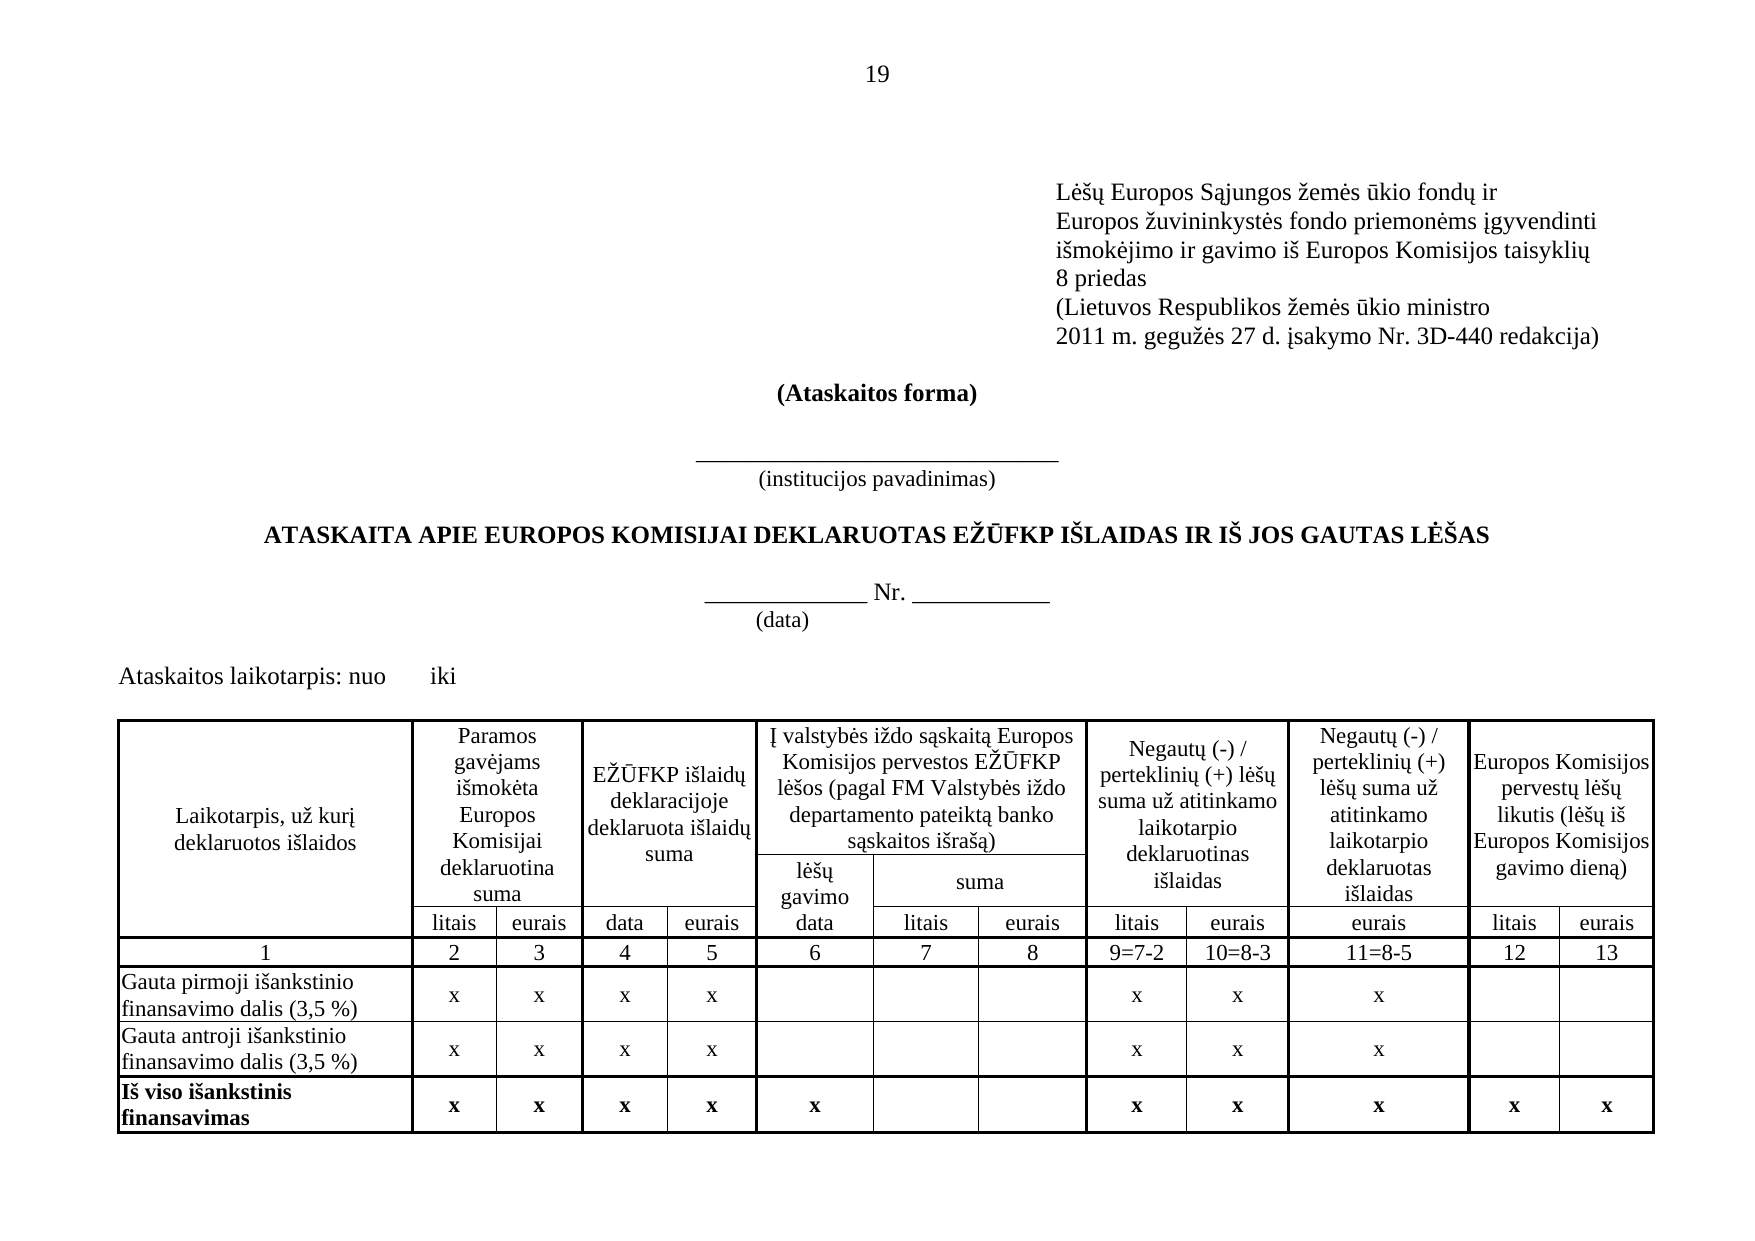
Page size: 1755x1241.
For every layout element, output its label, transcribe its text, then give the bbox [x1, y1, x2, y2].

table_cell 9=7-2 [1088, 939, 1186, 965]
table_cell eurais [1290, 907, 1467, 936]
table_cell x [1088, 1078, 1186, 1131]
table_cell eurais [1560, 907, 1652, 936]
table_cell x [668, 1078, 755, 1131]
table_cell [979, 1022, 1085, 1075]
table_cell lėšų gavimo data [758, 855, 873, 936]
text _____________ Nr. ___________ [118, 577, 1636, 606]
table_cell x [1471, 1078, 1559, 1131]
table_cell x [497, 968, 581, 1021]
table_cell [874, 1078, 978, 1131]
table_cell x [497, 1022, 581, 1075]
table_cell Gauta pirmoji išankstinio finansavimo dalis (3,5 %) [120, 968, 411, 1021]
table_header Negautų (-) / perteklinių (+) lėšų suma už atitinkamo laikotarpio deklaruotas išlaidas [1290, 722, 1467, 906]
table_cell x [584, 1022, 667, 1075]
table_cell 12 [1471, 939, 1559, 965]
table_cell 7 [874, 939, 978, 965]
table_cell [758, 968, 873, 1021]
table_cell 5 [668, 939, 755, 965]
table_cell x [668, 968, 755, 1021]
text išmokėjimo ir gavimo iš Europos Komisijos taisyklių [1056, 235, 1636, 263]
table_cell eurais [1187, 907, 1287, 936]
table_cell x [584, 1078, 667, 1131]
table_cell x [1187, 1078, 1287, 1131]
table_cell x [1088, 968, 1186, 1021]
text 8 priedas [1056, 263, 1636, 292]
table_cell x [1560, 1078, 1652, 1131]
table_cell [979, 1078, 1085, 1131]
table_cell 8 [979, 939, 1085, 965]
table_cell x [1187, 1022, 1287, 1075]
table_header Negautų (-) / perteklinių (+) lėšų suma už atitinkamo laikotarpio deklaruotinas išlaidas [1088, 722, 1287, 906]
table_cell litais [414, 907, 496, 936]
table_cell [1560, 968, 1652, 1021]
table_cell 3 [497, 939, 581, 965]
table_cell x [414, 968, 496, 1021]
table_cell x [758, 1078, 873, 1131]
table_cell 6 [758, 939, 873, 965]
table_cell 4 [584, 939, 667, 965]
table_cell x [497, 1078, 581, 1131]
text Lėšų Europos Sąjungos žemės ūkio fondų ir [1056, 177, 1636, 206]
table_cell 2 [414, 939, 496, 965]
table_cell [874, 1022, 978, 1075]
text Ataskaitos laikotarpis: nuo iki [118, 661, 1636, 690]
table_cell x [1088, 1022, 1186, 1075]
text ATASKAITA APIE EUROPOS KOMISIJAI DEKLARUOTAS EŽŪFKP IŠLAIDAS IR IŠ JOS GAUTAS LĖŠAS [118, 520, 1636, 548]
table_cell eurais [497, 907, 581, 936]
table_cell Gauta antroji išankstinio finansavimo dalis (3,5 %) [120, 1022, 411, 1075]
table_cell 11=8-5 [1290, 939, 1467, 965]
table_header Į valstybės iždo sąskaitą Europos Komisijos pervestos EŽŪFKP lėšos (pagal FM Valstybės iždo departamento pateiktą banko sąskaitos išrašą) [758, 722, 1085, 853]
table_cell x [668, 1022, 755, 1075]
table_cell litais [1471, 907, 1559, 936]
table_cell [1471, 968, 1559, 1021]
text (Ataskaitos forma) [118, 378, 1636, 407]
table_header Europos Komisijos pervestų lėšų likutis (lėšų iš Europos Komisijos gavimo dieną) [1471, 722, 1652, 906]
table_header Paramos gavėjams išmokėta Europos Komisijai deklaruotina suma [414, 722, 581, 906]
table_cell x [1290, 1078, 1467, 1131]
table_cell eurais [668, 907, 755, 936]
table_cell data [584, 907, 667, 936]
table_cell [874, 968, 978, 1021]
table_cell litais [1088, 907, 1186, 936]
table_cell x [1187, 968, 1287, 1021]
table_cell [758, 1022, 873, 1075]
table_cell [979, 968, 1085, 1021]
table_header EŽŪFKP išlaidų deklaracijoje deklaruota išlaidų suma [584, 722, 755, 906]
table_cell 13 [1560, 939, 1652, 965]
table_cell x [1290, 968, 1467, 1021]
table_cell x [414, 1022, 496, 1075]
text 2011 m. gegužės 27 d. įsakymo Nr. 3D-440 redakcija) [1056, 321, 1636, 350]
table_cell x [584, 968, 667, 1021]
text (data) [756, 606, 1636, 632]
table_cell suma [874, 855, 1085, 906]
table_header Laikotarpis, už kurį deklaruotos išlaidos [120, 722, 411, 936]
table_cell eurais [979, 907, 1085, 936]
text _____________________________ [118, 436, 1636, 465]
table_cell [1560, 1022, 1652, 1075]
table_cell x [1290, 1022, 1467, 1075]
table_cell 10=8-3 [1187, 939, 1287, 965]
table_cell 1 [120, 939, 411, 965]
text (institucijos pavadinimas) [118, 465, 1636, 491]
table_cell Iš viso išankstinis finansavimas [120, 1078, 411, 1131]
table_cell litais [874, 907, 978, 936]
text Europos žuvininkystės fondo priemonėms įgyvendinti [1056, 206, 1636, 235]
table_cell x [414, 1078, 496, 1131]
table_cell [1471, 1022, 1559, 1075]
text (Lietuvos Respublikos žemės ūkio ministro [1056, 292, 1636, 321]
